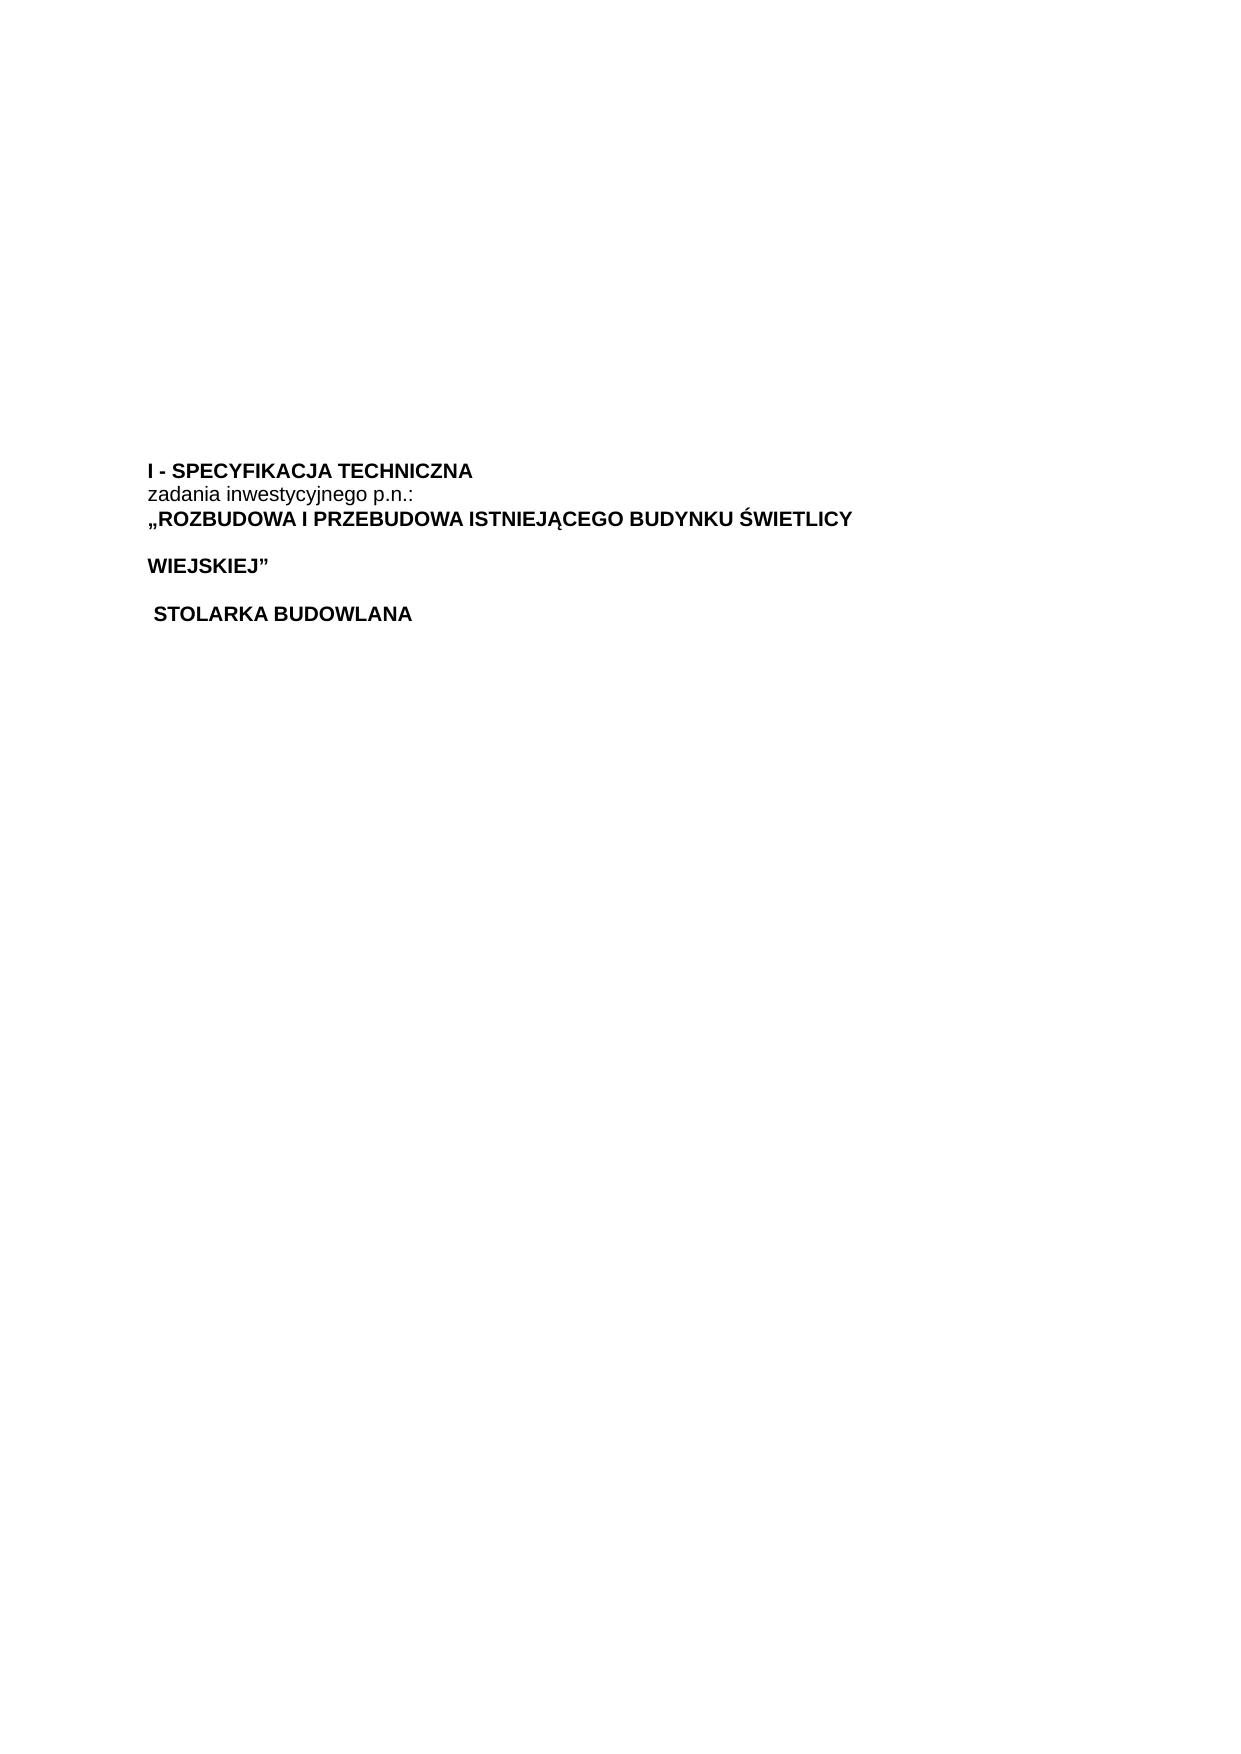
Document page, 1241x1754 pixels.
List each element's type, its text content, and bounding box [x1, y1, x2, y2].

text zadania inwestycyjnego p.n.: [147, 483, 1105, 507]
subtitle „ROZBUDOWA I PRZEBUDOWA ISTNIEJĄCEGO BUDYNKU ŚWIETLICY WIEJSKIEJ” [147, 507, 854, 578]
subtitle I - SPECYFIKACJA TECHNICZNA [147, 458, 1105, 482]
subtitle STOLARKA BUDOWLANA [147, 601, 854, 625]
